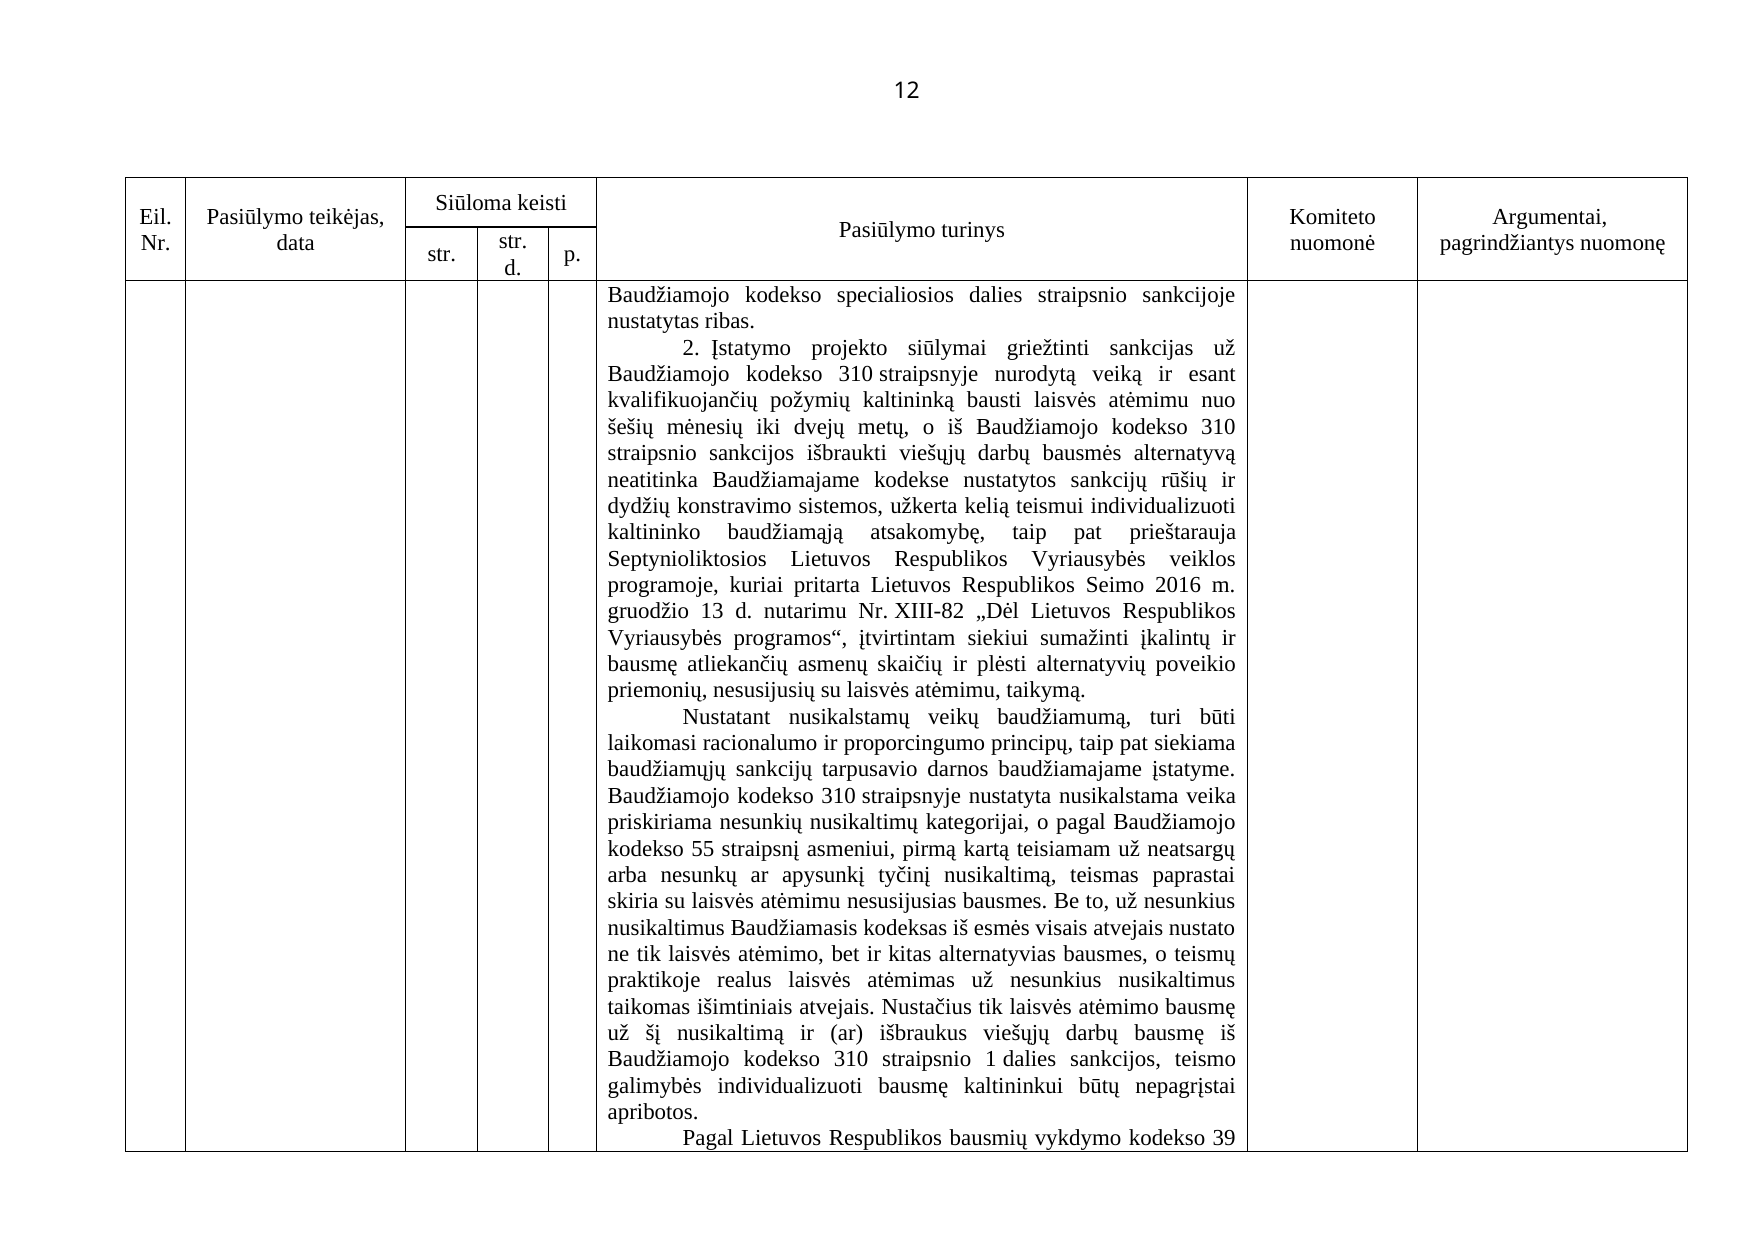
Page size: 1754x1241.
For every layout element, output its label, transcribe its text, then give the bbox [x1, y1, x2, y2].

table_cell [186, 281, 405, 1151]
table_cell [549, 281, 596, 1151]
table_cell p. [549, 228, 596, 280]
table_cell str. d. [478, 228, 548, 280]
table_header Pasiūlymo turinys [597, 178, 1247, 280]
table_cell [126, 281, 185, 1151]
table_cell [406, 281, 477, 1151]
table_cell [1418, 281, 1687, 1151]
table_header Komiteto nuomonė [1248, 178, 1417, 280]
table_cell str. [406, 228, 477, 280]
table_header Argumentai, pagrindžiantys nuomonę [1418, 178, 1687, 280]
table_cell Baudžiamojo kodekso specialiosios dalies straipsnio sankcijoje nustatytas ribas. 2. Įstatymo projekto siūlymai griežtinti sankcijas už Baudžiamojo kodekso 310 straipsnyje nurodytą veiką ir esant kvalifikuojančių požymių kaltininką bausti laisvės atėmimu nuo šešių mėnesių iki dvejų metų, o iš Baudžiamojo kodekso 310 straipsnio sankcijos išbraukti viešųjų darbų bausmės alternatyvą neatitinka Baudžiamajame kodekse nustatytos sankcijų rūšių ir dydžių konstravimo sistemos, užkerta kelią teismui individualizuoti kaltininko baudžiamąją atsakomybę, taip pat prieštarauja Septynioliktosios Lietuvos Respublikos Vyriausybės veiklos programoje, kuriai pritarta Lietuvos Respublikos Seimo 2016 m. gruodžio 13 d. nutarimu Nr. XIII-82 „Dėl Lietuvos Respublikos Vyriausybės programos“, įtvirtintam siekiui sumažinti įkalintų ir bausmę atliekančių asmenų skaičių ir plėsti alternatyvių poveikio priemonių, nesusijusių su laisvės atėmimu, taikymą. Nustatant nusikalstamų veikų baudžiamumą, turi būti laikomasi racionalumo ir proporcingumo principų, taip pat siekiama baudžiamųjų sankcijų tarpusavio darnos baudžiamajame įstatyme. Baudžiamojo kodekso 310 straipsnyje nustatyta nusikalstama veika priskiriama nesunkių nusikaltimų kategorijai, o pagal Baudžiamojo kodekso 55 straipsnį asmeniui, pirmą kartą teisiamam už neatsargų arba nesunkų ar apysunkį tyčinį nusikaltimą, teismas paprastai skiria su laisvės atėmimu nesusijusias bausmes. Be to, už nesunkius nusikaltimus Baudžiamasis kodeksas iš esmės visais atvejais nustato ne tik laisvės atėmimo, bet ir kitas alternatyvias bausmes, o teismų praktikoje realus laisvės atėmimas už nesunkius nusikaltimus taikomas išimtiniais atvejais. Nustačius tik laisvės atėmimo bausmę už šį nusikaltimą ir (ar) išbraukus viešųjų darbų bausmę iš Baudžiamojo kodekso 310 straipsnio 1 dalies sankcijos, teismo galimybės individualizuoti bausmę kaltininkui būtų nepagrįstai apribotos. Pagal Lietuvos Respublikos bausmių vykdymo kodekso 39 [597, 281, 1247, 1151]
table_header Pasiūlymo teikėjas, data [186, 178, 405, 280]
table_cell [1248, 281, 1417, 1151]
table_header Eil. Nr. [126, 178, 185, 280]
table_cell [478, 281, 548, 1151]
table_header Siūloma keisti [406, 178, 596, 226]
